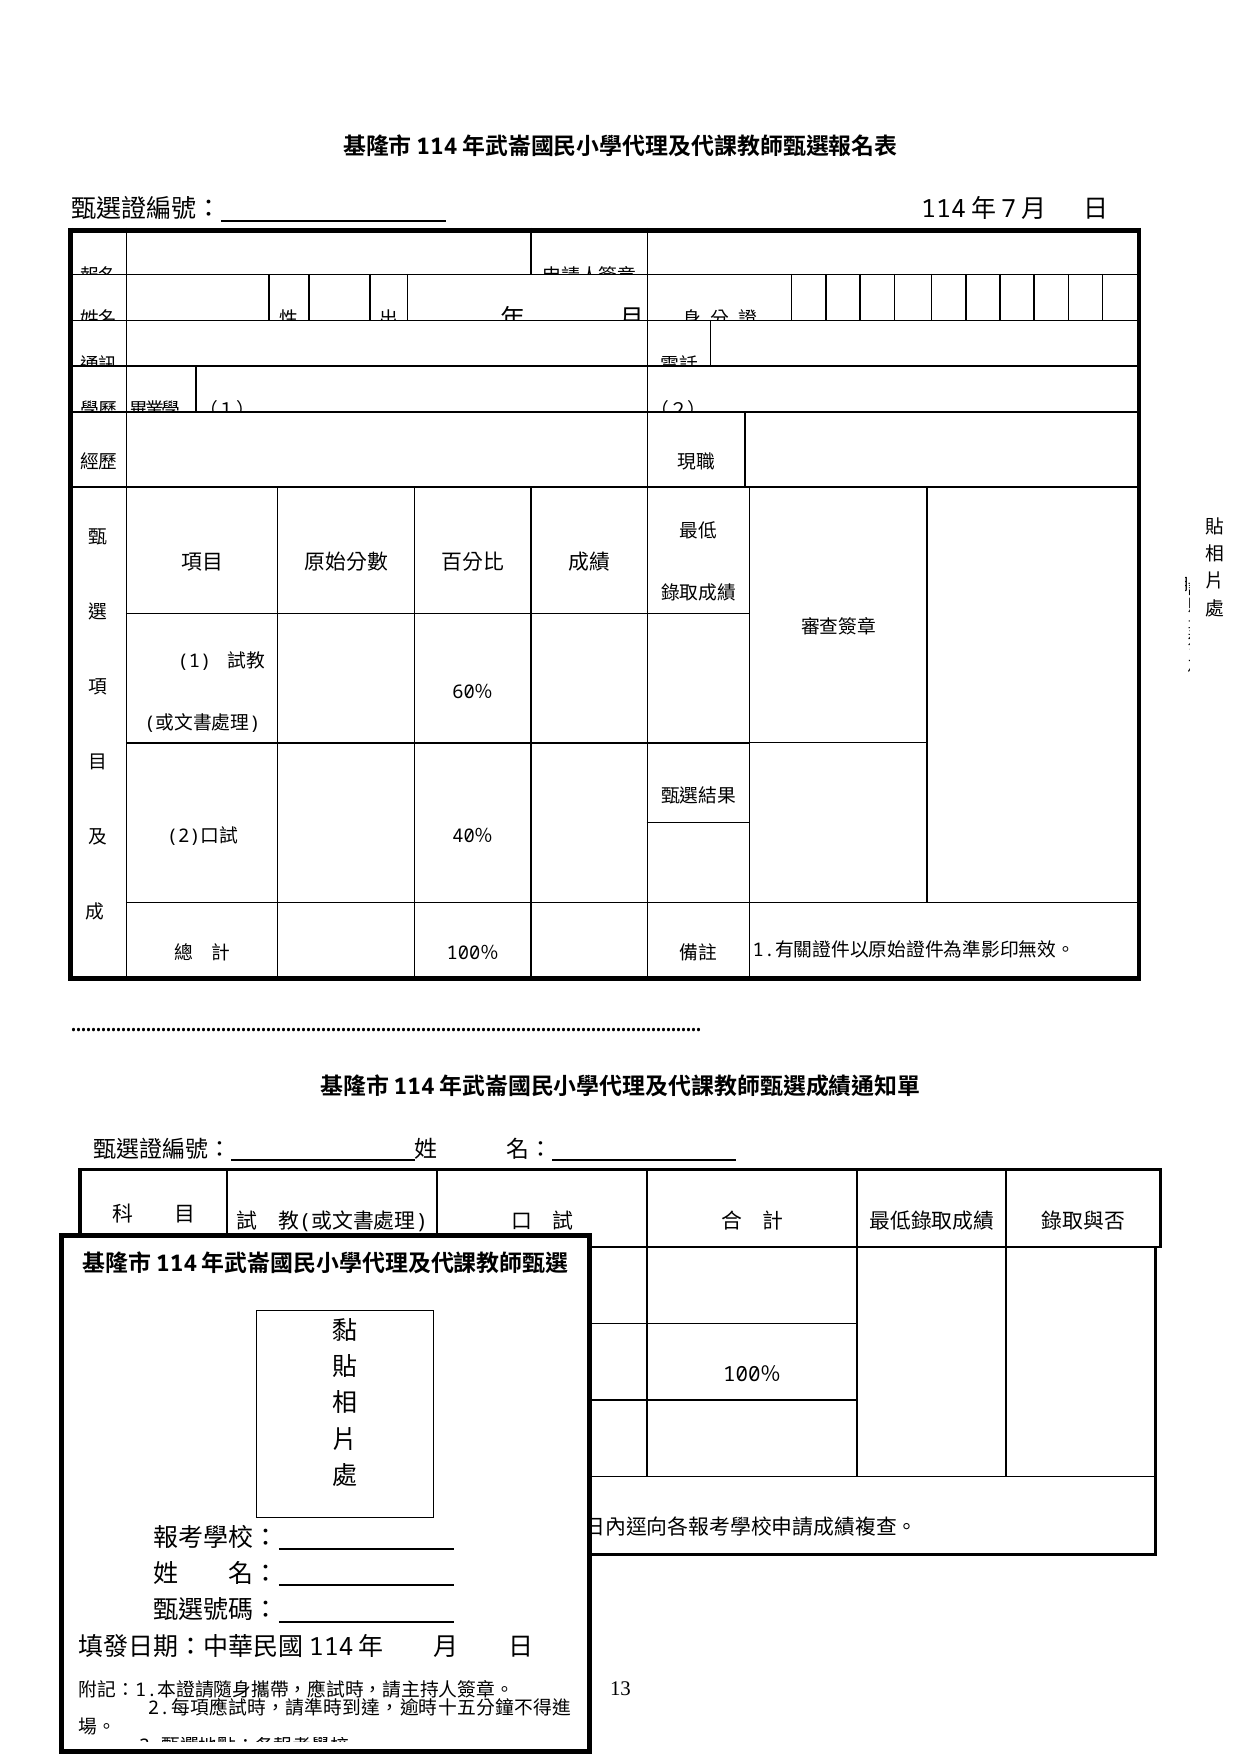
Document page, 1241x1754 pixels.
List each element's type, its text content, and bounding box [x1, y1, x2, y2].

table_cell [1035, 275, 1068, 319]
text 姓 名： [78, 1553, 572, 1590]
table_cell [127, 275, 268, 319]
table_header 黏 貼 相 片 處 [257, 1311, 433, 1517]
table_cell [858, 1248, 1005, 1476]
table_cell [648, 823, 749, 902]
table_header 合 計 [648, 1171, 856, 1246]
text 基隆市114年武崙國民小學代理及代課教師甄選 [78, 1245, 572, 1279]
table_cell 原始分數 [278, 488, 414, 612]
table_cell [648, 1401, 856, 1476]
table_cell 40％ [415, 744, 530, 902]
table_cell [532, 744, 647, 902]
table_cell [746, 413, 1137, 486]
text 基隆市114年武崙國民小學代理及代課教師甄選成績通知單 [71, 1043, 1169, 1106]
text 甄選證編號： 114年7月 日 [71, 165, 1169, 228]
text 甄選號碼： [78, 1590, 572, 1626]
table_cell 現職 [648, 413, 744, 486]
table_cell 試教 (或文書處理) [127, 614, 277, 742]
table_cell [1178, 504, 1240, 711]
table_cell 經歷 [73, 413, 126, 486]
table_header 口 試 [438, 1171, 646, 1246]
table_cell 年 月 日 [408, 275, 647, 319]
table_header 科 目 [82, 1171, 226, 1233]
text 基隆市114年武崙國民小學代理及代課教師甄選報名表 [71, 103, 1169, 165]
table_cell 1.有關證件以原始證件為準影印無效。 2.請親自報名或委託報名，通訊報名不予受理。. [750, 903, 1137, 976]
text 2.每項應試時，請準時到達，逾時十五分鐘不得進場。 [78, 1700, 572, 1737]
table_cell [278, 744, 414, 902]
table_cell [592, 1248, 646, 1323]
table_cell [861, 275, 894, 319]
text 附記：1.本證請隨身攜帶，應試時，請主持人簽章。 [78, 1681, 572, 1700]
table_cell [1007, 1248, 1154, 1476]
table_cell 審查簽章 [750, 488, 926, 742]
table_cell 電話 [648, 321, 710, 365]
table_cell [928, 488, 1137, 902]
table_cell [278, 614, 414, 742]
text 3.甄選地點：各報考學校。 [335, 1737, 572, 1742]
table_cell (2)口試 [127, 744, 277, 902]
table_cell 備註 [648, 903, 749, 976]
table_cell [792, 275, 825, 319]
table_cell 總 計 [127, 903, 277, 976]
table_cell [278, 903, 414, 976]
table_cell （２） [648, 367, 1137, 411]
table_cell 通訊住址 [73, 321, 126, 365]
table_cell [1103, 275, 1137, 319]
text ……………………………………………………………………………………………………………… [64, 1238, 587, 1749]
table_header [127, 233, 530, 274]
table_cell [592, 1401, 646, 1476]
table_cell 項目 [127, 488, 277, 612]
table_cell 甄 選 項 目 及 成 績 [73, 488, 126, 976]
table_cell [532, 903, 647, 976]
table_cell [1001, 275, 1033, 319]
table_cell 畢業學校 [127, 367, 195, 411]
table_header 申請人簽章 [532, 233, 647, 274]
text 甄選證編號： 姓 名： [71, 1106, 1169, 1168]
table_cell 學歷 [73, 367, 126, 411]
text 報考學校： [78, 1517, 572, 1553]
table_cell 最低 錄取成績 [648, 488, 749, 612]
table_cell [711, 321, 1137, 365]
table_cell [895, 275, 931, 319]
table_cell [1069, 275, 1102, 319]
table_cell [532, 614, 647, 742]
table_header 最低錄取成績 [858, 1171, 1005, 1246]
table_cell 報考人對成績如有疑問，請於放榜後三日內逕向各報考學校申請成績複查。 [592, 1477, 1154, 1552]
table_cell 100％ [648, 1324, 856, 1399]
table_cell [310, 275, 369, 319]
table_cell [648, 1248, 856, 1323]
table_cell [750, 743, 926, 902]
table_cell 百分比 [415, 488, 530, 612]
text 填發日期：中華民國114年 月 日 [78, 1626, 572, 1662]
table_header [648, 233, 1137, 274]
table_header 試 教(或文書處理) [228, 1171, 436, 1233]
table_cell 出生 [371, 275, 407, 319]
table_cell 性別 [270, 275, 308, 319]
table_cell 甄選結果 [648, 744, 749, 822]
table_cell 姓名 [73, 275, 126, 319]
text ……………………………………………………………………………………………………………… [71, 981, 1169, 1043]
table_cell [827, 275, 859, 319]
table_cell [127, 413, 647, 486]
table_header 錄取與否 [1007, 1171, 1159, 1246]
table_cell 身 分 證 統一編號 [648, 275, 791, 319]
table_cell [932, 275, 965, 319]
table_header 報名 類別 [73, 233, 126, 274]
table_cell [967, 275, 999, 319]
table_cell [127, 321, 647, 365]
table_cell （１） [197, 367, 647, 411]
table_cell 60％ [415, 614, 530, 742]
table_cell [648, 614, 749, 742]
table_cell 40％ [592, 1324, 646, 1399]
table_cell 成績 [532, 488, 647, 612]
table_cell 100％ [415, 903, 530, 976]
